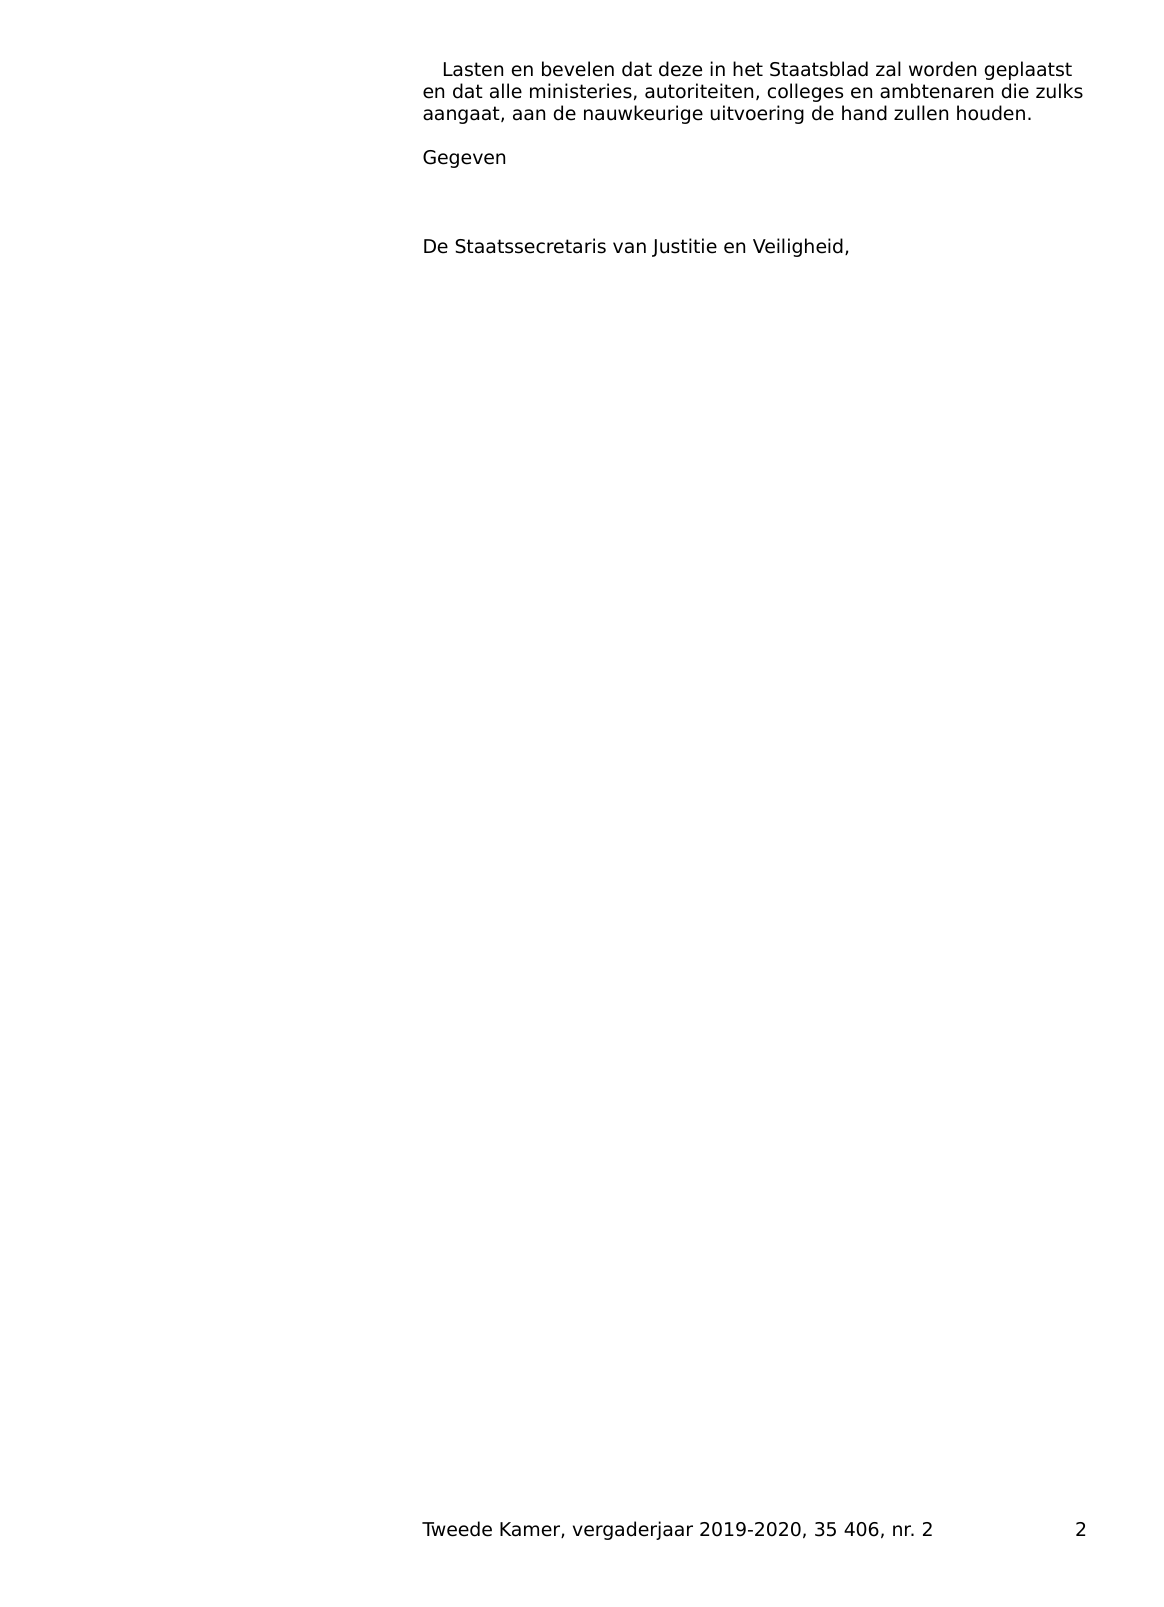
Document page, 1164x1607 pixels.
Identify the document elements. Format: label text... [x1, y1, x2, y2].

text De Staatssecretaris van Justitie en Veiligheid, [422, 236, 1087, 258]
text Gegeven [422, 147, 1087, 169]
text Lasten en bevelen dat deze in het Staatsblad zal worden geplaatst en dat alle ministeries, autoriteiten, colleges en ambtenaren die zulks aangaat, aan de nauwkeurige uitvoering de hand zullen houden. [422, 59, 1087, 125]
